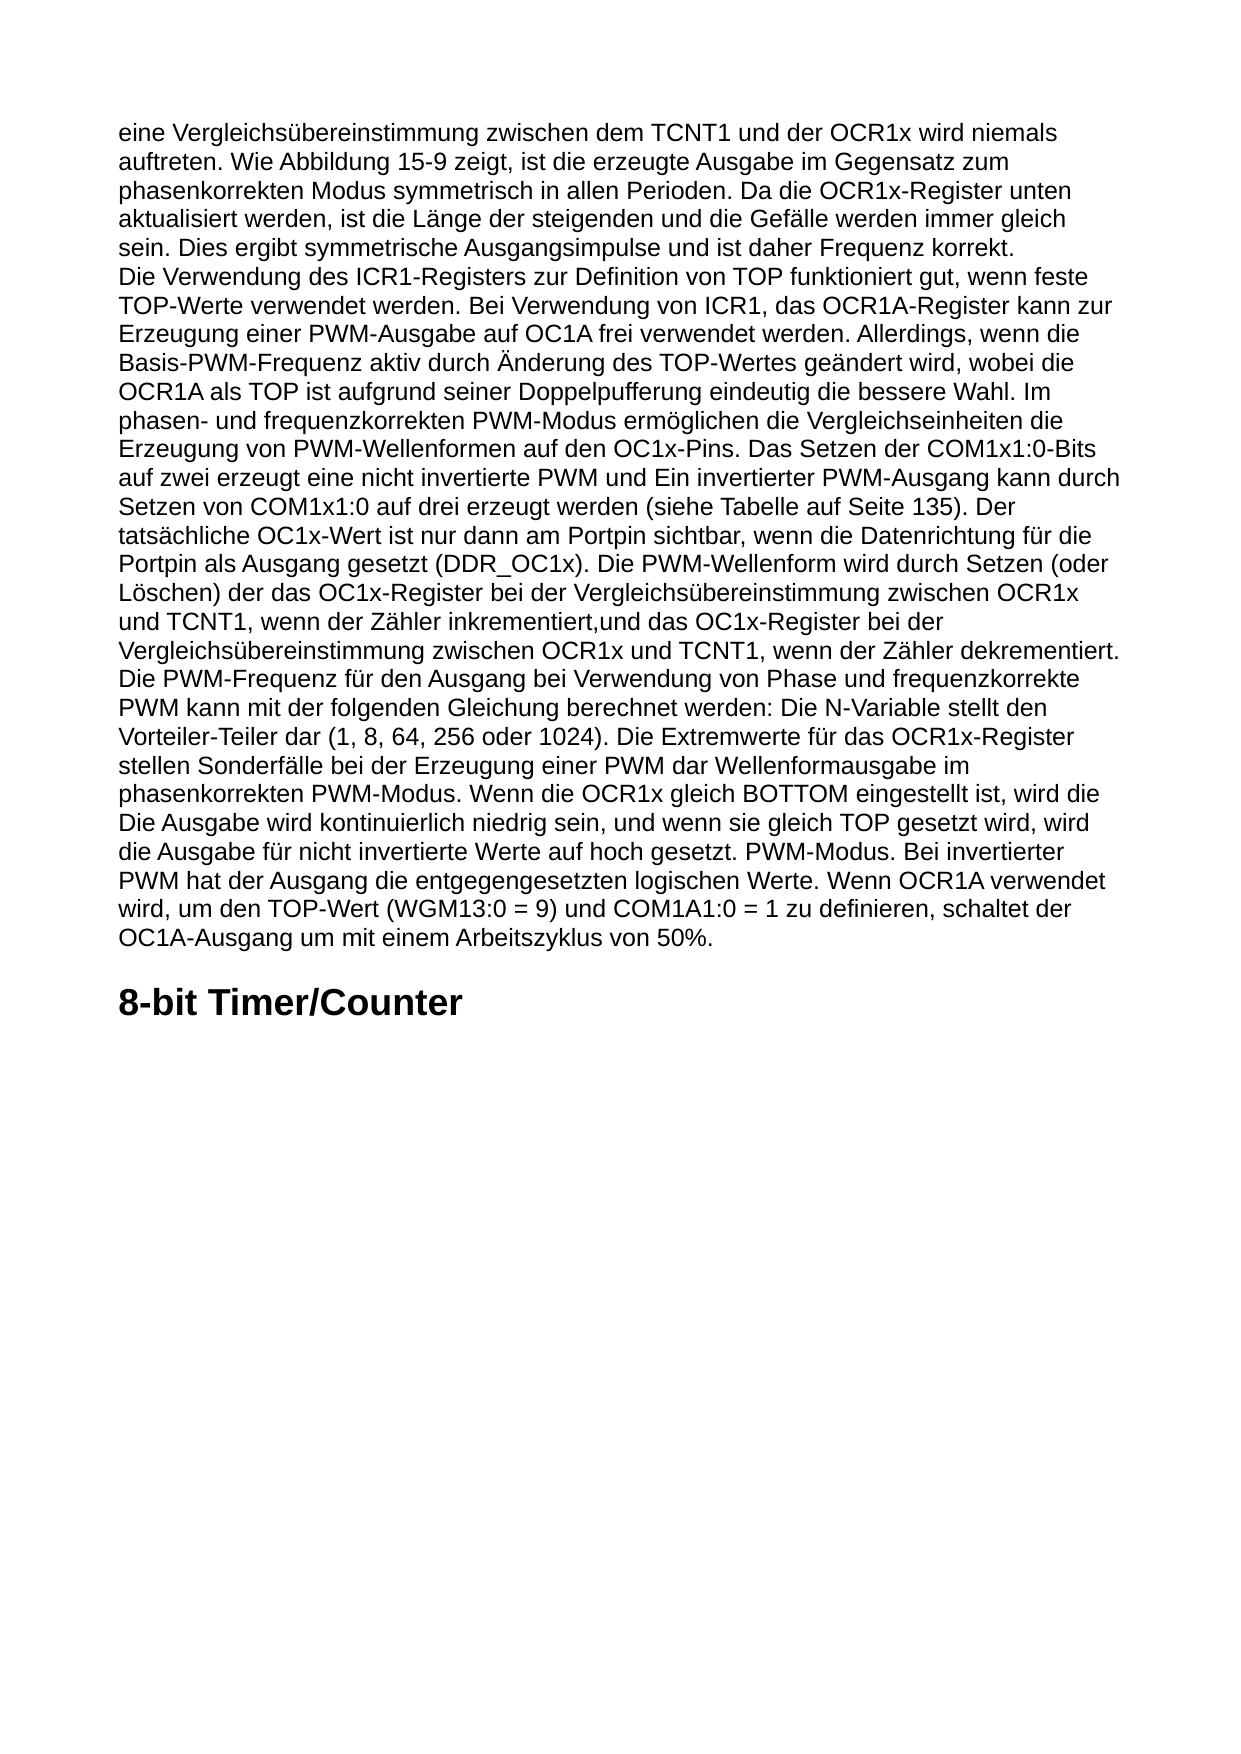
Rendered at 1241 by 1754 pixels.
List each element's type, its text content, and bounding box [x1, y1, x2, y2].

text 8-bit Timer/Counter [118, 981, 1122, 1024]
text eine Vergleichsübereinstimmung zwischen dem TCNT1 und der OCR1x wird niemals auftreten. Wie Abbildung 15-9 zeigt, ist die erzeugte Ausgabe im Gegensatz zum phasenkorrekten Modus symmetrisch in allen Perioden. Da die OCR1x-Register unten aktualisiert werden, ist die Länge der steigenden und die Gefälle werden immer gleich sein. Dies ergibt symmetrische Ausgangsimpulse und ist daher Frequenz korrekt. [118, 118, 1122, 262]
text Die Verwendung des ICR1-Registers zur Definition von TOP funktioniert gut, wenn feste TOP-Werte verwendet werden. Bei Verwendung von ICR1, das OCR1A-Register kann zur Erzeugung einer PWM-Ausgabe auf OC1A frei verwendet werden. Allerdings, wenn die Basis-PWM-Frequenz aktiv durch Änderung des TOP-Wertes geändert wird, wobei die OCR1A als TOP ist aufgrund seiner Doppelpufferung eindeutig die bessere Wahl. Im phasen- und frequenzkorrekten PWM-Modus ermöglichen die Vergleichseinheiten die Erzeugung von PWM-Wellenformen auf den OC1x-Pins. Das Setzen der COM1x1:0-Bits auf zwei erzeugt eine nicht invertierte PWM und Ein invertierter PWM-Ausgang kann durch Setzen von COM1x1:0 auf drei erzeugt werden (siehe Tabelle auf Seite 135). Der tatsächliche OC1x-Wert ist nur dann am Portpin sichtbar, wenn die Datenrichtung für die Portpin als Ausgang gesetzt (DDR_OC1x). Die PWM-Wellenform wird durch Setzen (oder Löschen) der das OC1x-Register bei der Vergleichsübereinstimmung zwischen OCR1x und TCNT1, wenn der Zähler inkrementiert,und das OC1x-Register bei der Vergleichsübereinstimmung zwischen OCR1x und TCNT1, wenn der Zähler dekrementiert. Die PWM-Frequenz für den Ausgang bei Verwendung von Phase und frequenzkorrekte PWM kann mit der folgenden Gleichung berechnet werden: Die N-Variable stellt den Vorteiler-Teiler dar (1, 8, 64, 256 oder 1024). Die Extremwerte für das OCR1x-Register stellen Sonderfälle bei der Erzeugung einer PWM dar Wellenformausgabe im phasenkorrekten PWM-Modus. Wenn die OCR1x gleich BOTTOM eingestellt ist, wird die Die Ausgabe wird kontinuierlich niedrig sein, und wenn sie gleich TOP gesetzt wird, wird die Ausgabe für nicht invertierte Werte auf hoch gesetzt. PWM-Modus. Bei invertierter PWM hat der Ausgang die entgegengesetzten logischen Werte. Wenn OCR1A verwendet wird, um den TOP-Wert (WGM13:0 = 9) und COM1A1:0 = 1 zu definieren, schaltet der OC1A-Ausgang um mit einem Arbeitszyklus von 50%. [118, 262, 1122, 952]
